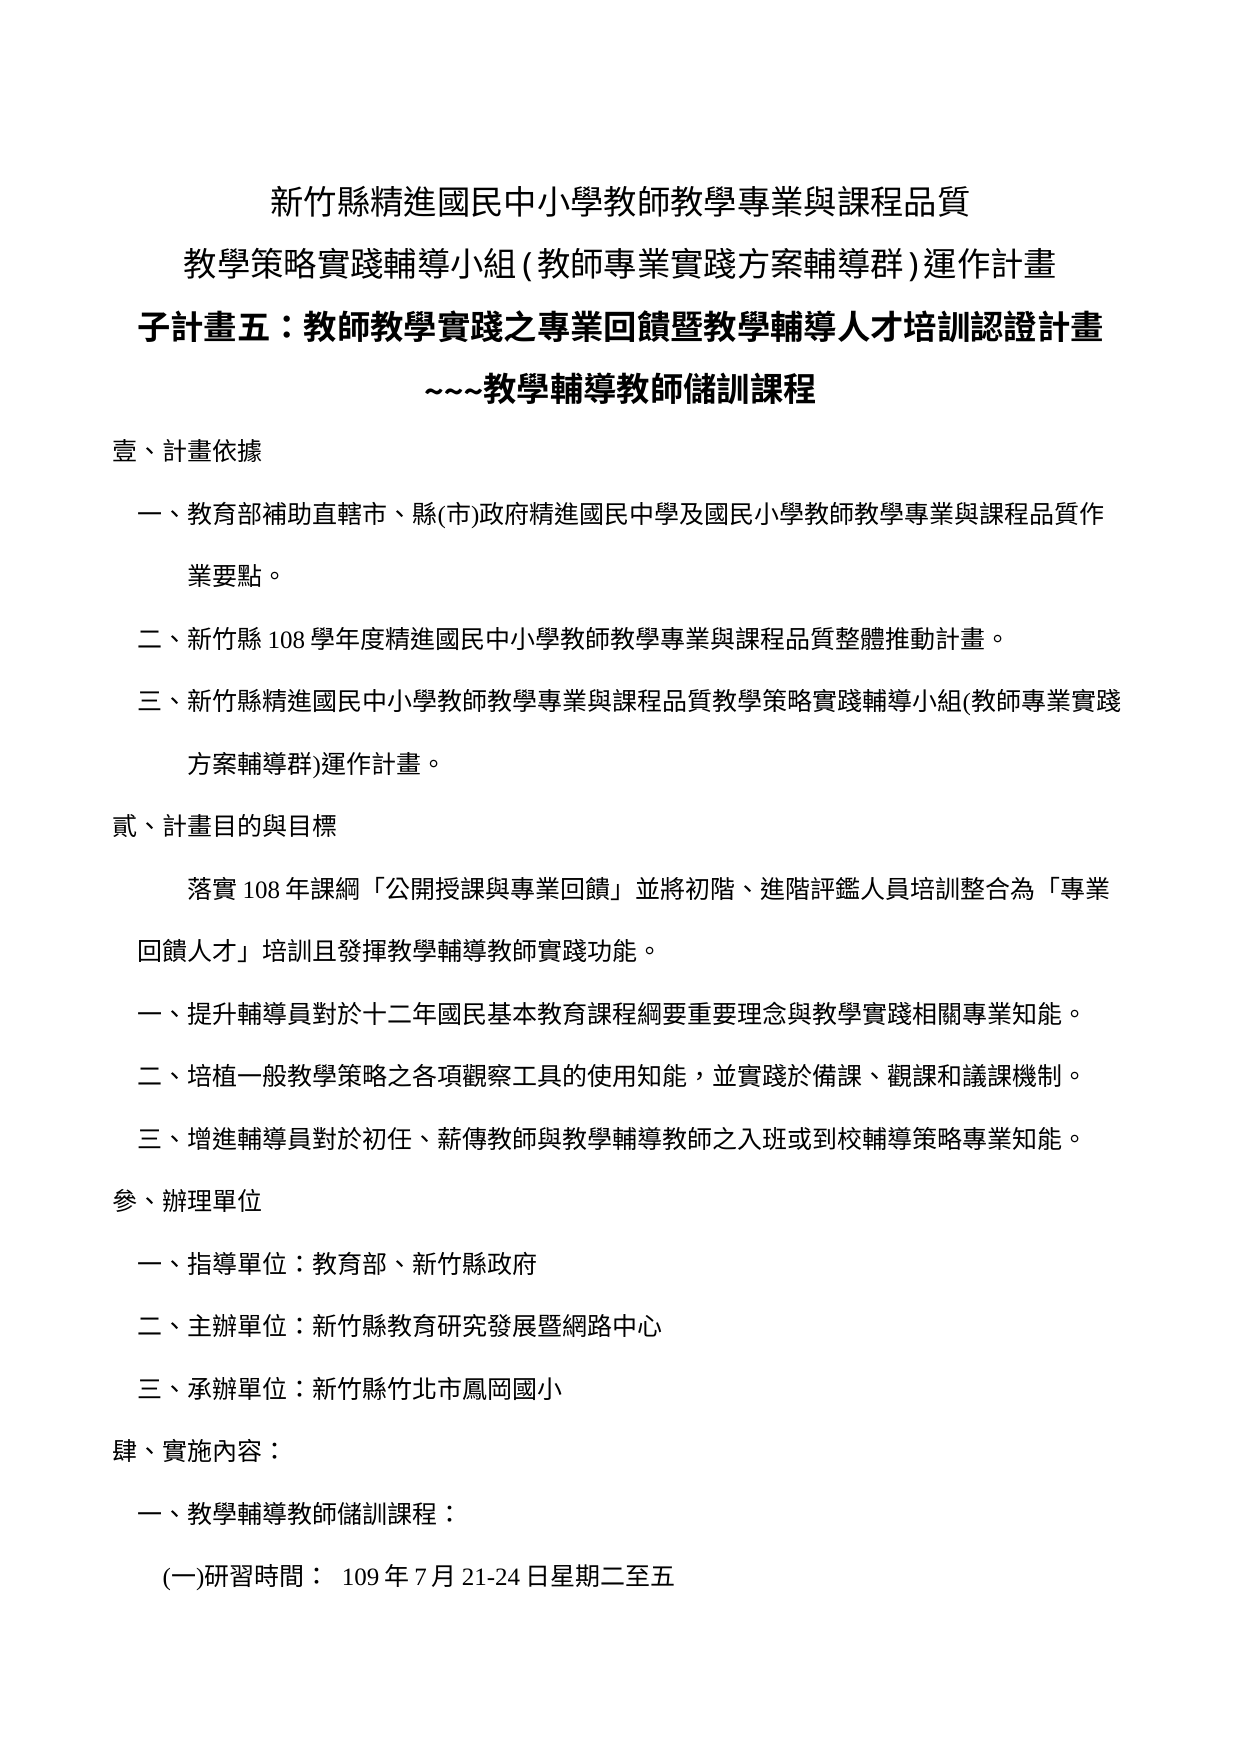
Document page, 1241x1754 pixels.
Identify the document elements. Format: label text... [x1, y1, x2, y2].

text 三、增進輔導員對於初任、薪傳教師與教學輔導教師之入班或到校輔導策略專業知能。 [137, 1096, 1128, 1158]
text 落實108年課綱「公開授課與專業回饋」並將初階、進階評鑑人員培訓整合為「專業回饋人才」培訓且發揮教學輔導教師實踐功能。 [137, 846, 1128, 971]
text 三、承辦單位：新竹縣竹北市鳳岡國小 [137, 1346, 1128, 1408]
text 新竹縣精進國民中小學教師教學專業與課程品質 教學策略實踐輔導小組(教師專業實踐方案輔導群)運作計畫 [112, 158, 1128, 283]
text 一、指導單位：教育部、新竹縣政府 [137, 1221, 1128, 1283]
text 一、教育部補助直轄市、縣(市)政府精進國民中學及國民小學教師教學專業與課程品質作業要點。 [137, 471, 1128, 596]
text 參、辦理單位 [112, 1158, 1128, 1221]
text 一、提升輔導員對於十二年國民基本教育課程綱要重要理念與教學實踐相關專業知能。 [137, 971, 1128, 1033]
subtitle 子計畫五：教師教學實踐之專業回饋暨教學輔導人才培訓認證計畫 [112, 283, 1128, 346]
text 壹、計畫依據 [112, 408, 1128, 471]
text 一、教學輔導教師儲訓課程： [137, 1471, 1128, 1533]
text 二、主辦單位：新竹縣教育研究發展暨網路中心 [137, 1283, 1128, 1346]
text 二、新竹縣108學年度精進國民中小學教師教學專業與課程品質整體推動計畫。 [137, 596, 1128, 658]
text 三、新竹縣精進國民中小學教師教學專業與課程品質教學策略實踐輔導小組(教師專業實踐方案輔導群)運作計畫。 [137, 658, 1128, 783]
text 貳、計畫目的與目標 [112, 783, 1128, 846]
text ~~~教學輔導教師儲訓課程 [112, 346, 1128, 408]
text 肆、實施內容： [112, 1408, 1128, 1471]
text 二、培植一般教學策略之各項觀察工具的使用知能，並實踐於備課、觀課和議課機制。 [137, 1033, 1128, 1096]
text (一)研習時間： 109年7月21-24日星期二至五 [162, 1533, 1128, 1596]
